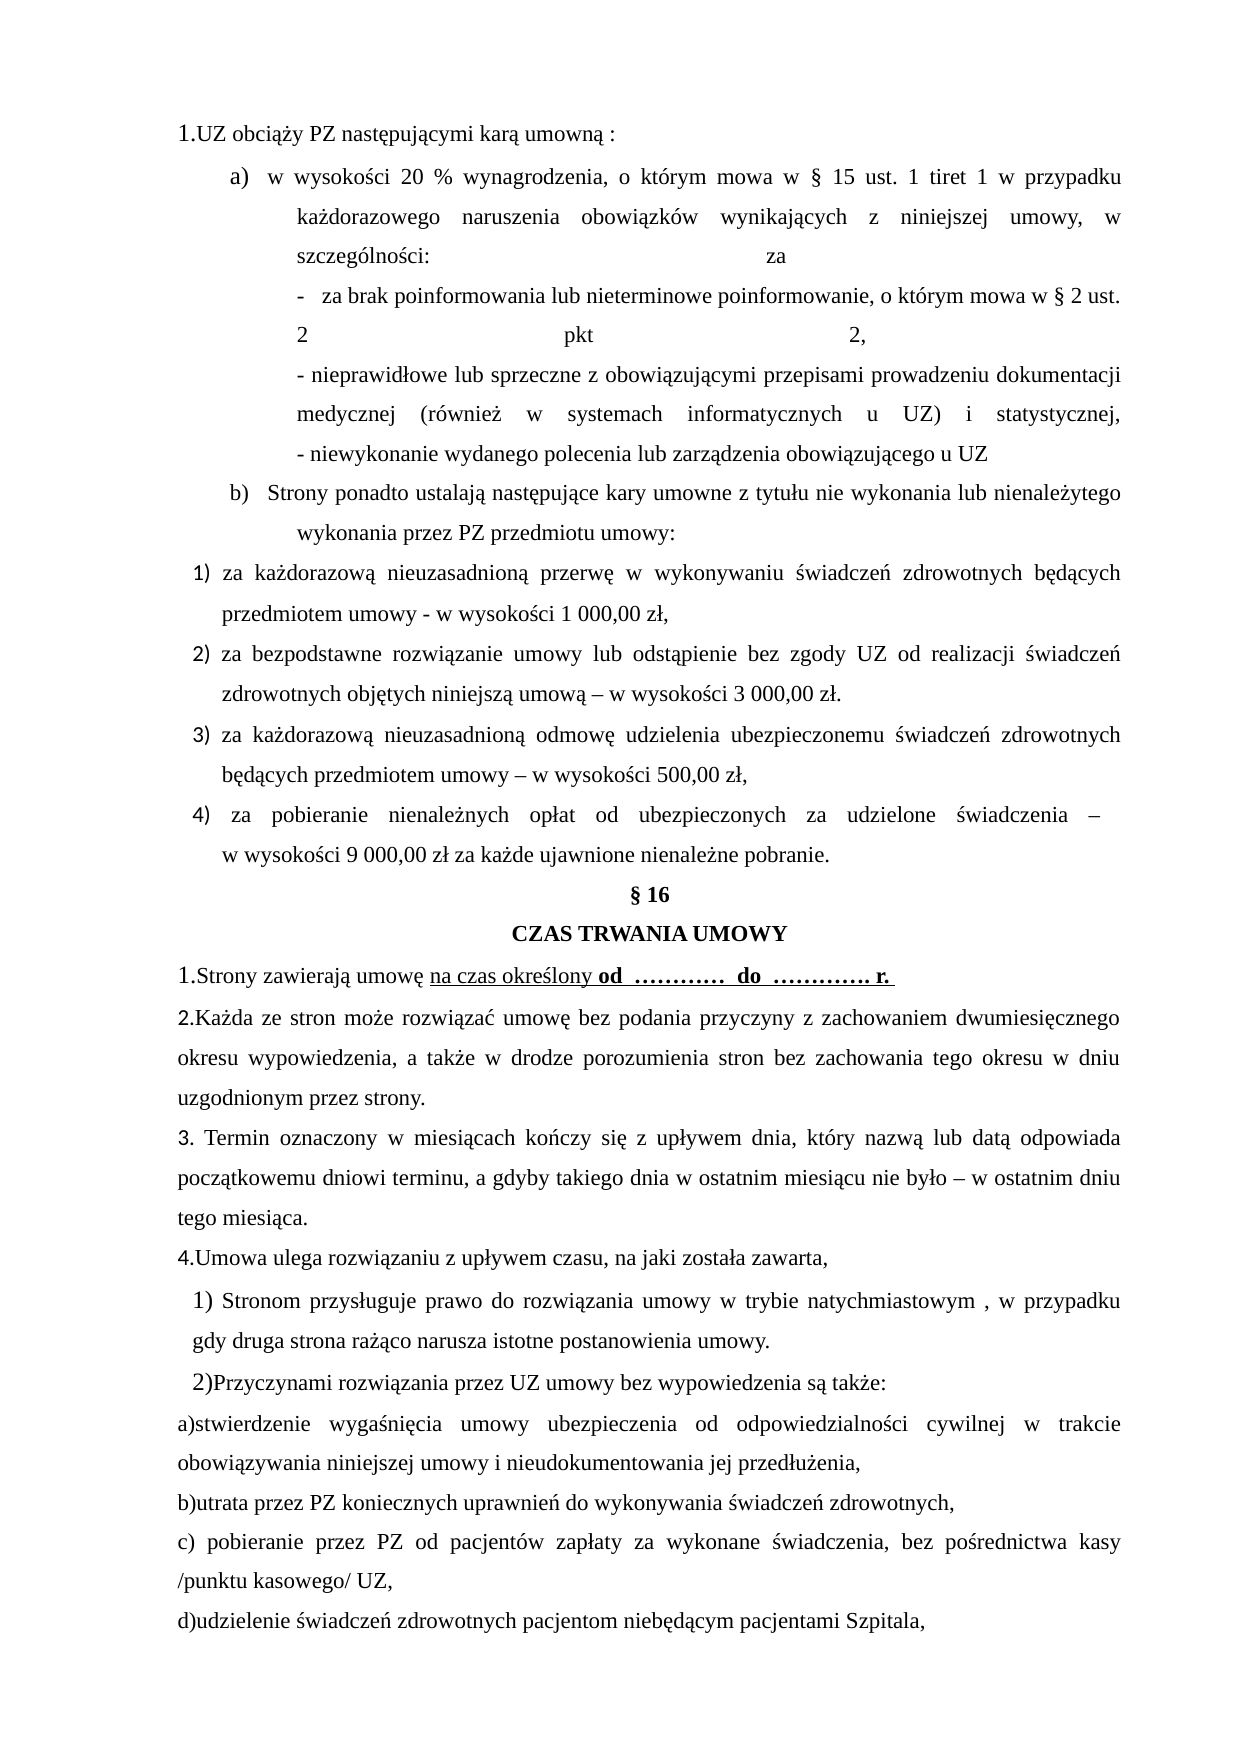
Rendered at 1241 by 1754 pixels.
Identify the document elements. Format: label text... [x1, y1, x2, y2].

list Przyczynami rozwiązania przez UZ umowy bez wypowiedzenia są także: [177, 1367, 1122, 1395]
list Strony zawierają umowę na czas określony od ………… do …………. r. [177, 960, 1122, 989]
list Umowa ulega rozwiązaniu z upływem czasu, na jaki została zawarta, [177, 1243, 1122, 1271]
text a)stwierdzenie wygaśnięcia umowy ubezpieczenia od odpowiedzialności cywilnej w trakcie obowiązywania niniejszej umowy i nieudokumentowania jej przedłużenia, [177, 1410, 1122, 1476]
text CZAS TRWANIA UMOWY [177, 920, 1122, 947]
text b)utrata przez PZ koniecznych uprawnień do wykonywania świadczeń zdrowotnych, [177, 1489, 1122, 1515]
list za każdorazową nieuzasadnioną przerwę w wykonywaniu świadczeń zdrowotnych będących przedmiotem umowy - w wysokości 1 000,00 zł, [192, 558, 1122, 626]
list Stronom przysługuje prawo do rozwiązania umowy w trybie natychmiastowym , w przypadku gdy druga strona rażąco narusza istotne postanowienia umowy. [177, 1285, 1122, 1353]
list za każdorazową nieuzasadnioną odmowę udzielenia ubezpieczonemu świadczeń zdrowotnych będących przedmiotem umowy – w wysokości 500,00 zł, [192, 720, 1122, 787]
list UZ obciąży PZ następującymi karą umowną : [177, 118, 1122, 147]
text d)udzielenie świadczeń zdrowotnych pacjentom niebędącym pacjentami Szpitala, [177, 1607, 1122, 1633]
list Termin oznaczony w miesiącach kończy się z upływem dnia, który nazwą lub datą odpowiada początkowemu dniowi terminu, a gdyby takiego dnia w ostatnim miesiącu nie było – w ostatnim dniu tego miesiąca. [177, 1123, 1122, 1230]
list Strony ponadto ustalają następujące kary umowne z tytułu nie wykonania lub nienależytego wykonania przez PZ przedmiotu umowy: [229, 479, 1122, 545]
text § 16 [177, 881, 1122, 907]
text c) pobieranie przez PZ od pacjentów zapłaty za wykonane świadczenia, bez pośrednictwa kasy /punktu kasowego/ UZ, [177, 1528, 1122, 1594]
list Każda ze stron może rozwiązać umowę bez podania przyczyny z zachowaniem dwumiesięcznego okresu wypowiedzenia, a także w drodze porozumienia stron bez zachowania tego okresu w dniu uzgodnionym przez strony. [177, 1003, 1122, 1110]
list za bezpodstawne rozwiązanie umowy lub odstąpienie bez zgody UZ od realizacji świadczeń zdrowotnych objętych niniejszą umową – w wysokości 3 000,00 zł. [192, 639, 1122, 707]
list w wysokości 20 % wynagrodzenia, o którym mowa w § 15 ust. 1 tiret 1 w przypadku każdorazowego naruszenia obowiązków wynikających z niniejszej umowy, w szczególności: za - za brak poinformowania lub nieterminowe poinformowanie, o którym mowa w § 2 ust. 2 pkt 2, - nieprawidłowe lub sprzeczne z obowiązującymi przepisami prowadzeniu dokumentacji medycznej (również w systemach informatycznych u UZ) i statystycznej, - niewykonanie wydanego polecenia lub zarządzenia obowiązującego u UZ [229, 161, 1122, 466]
list za pobieranie nienależnych opłat od ubezpieczonych za udzielone świadczenia – w wysokości 9 000,00 zł za każde ujawnione nienależne pobranie. [192, 800, 1122, 868]
